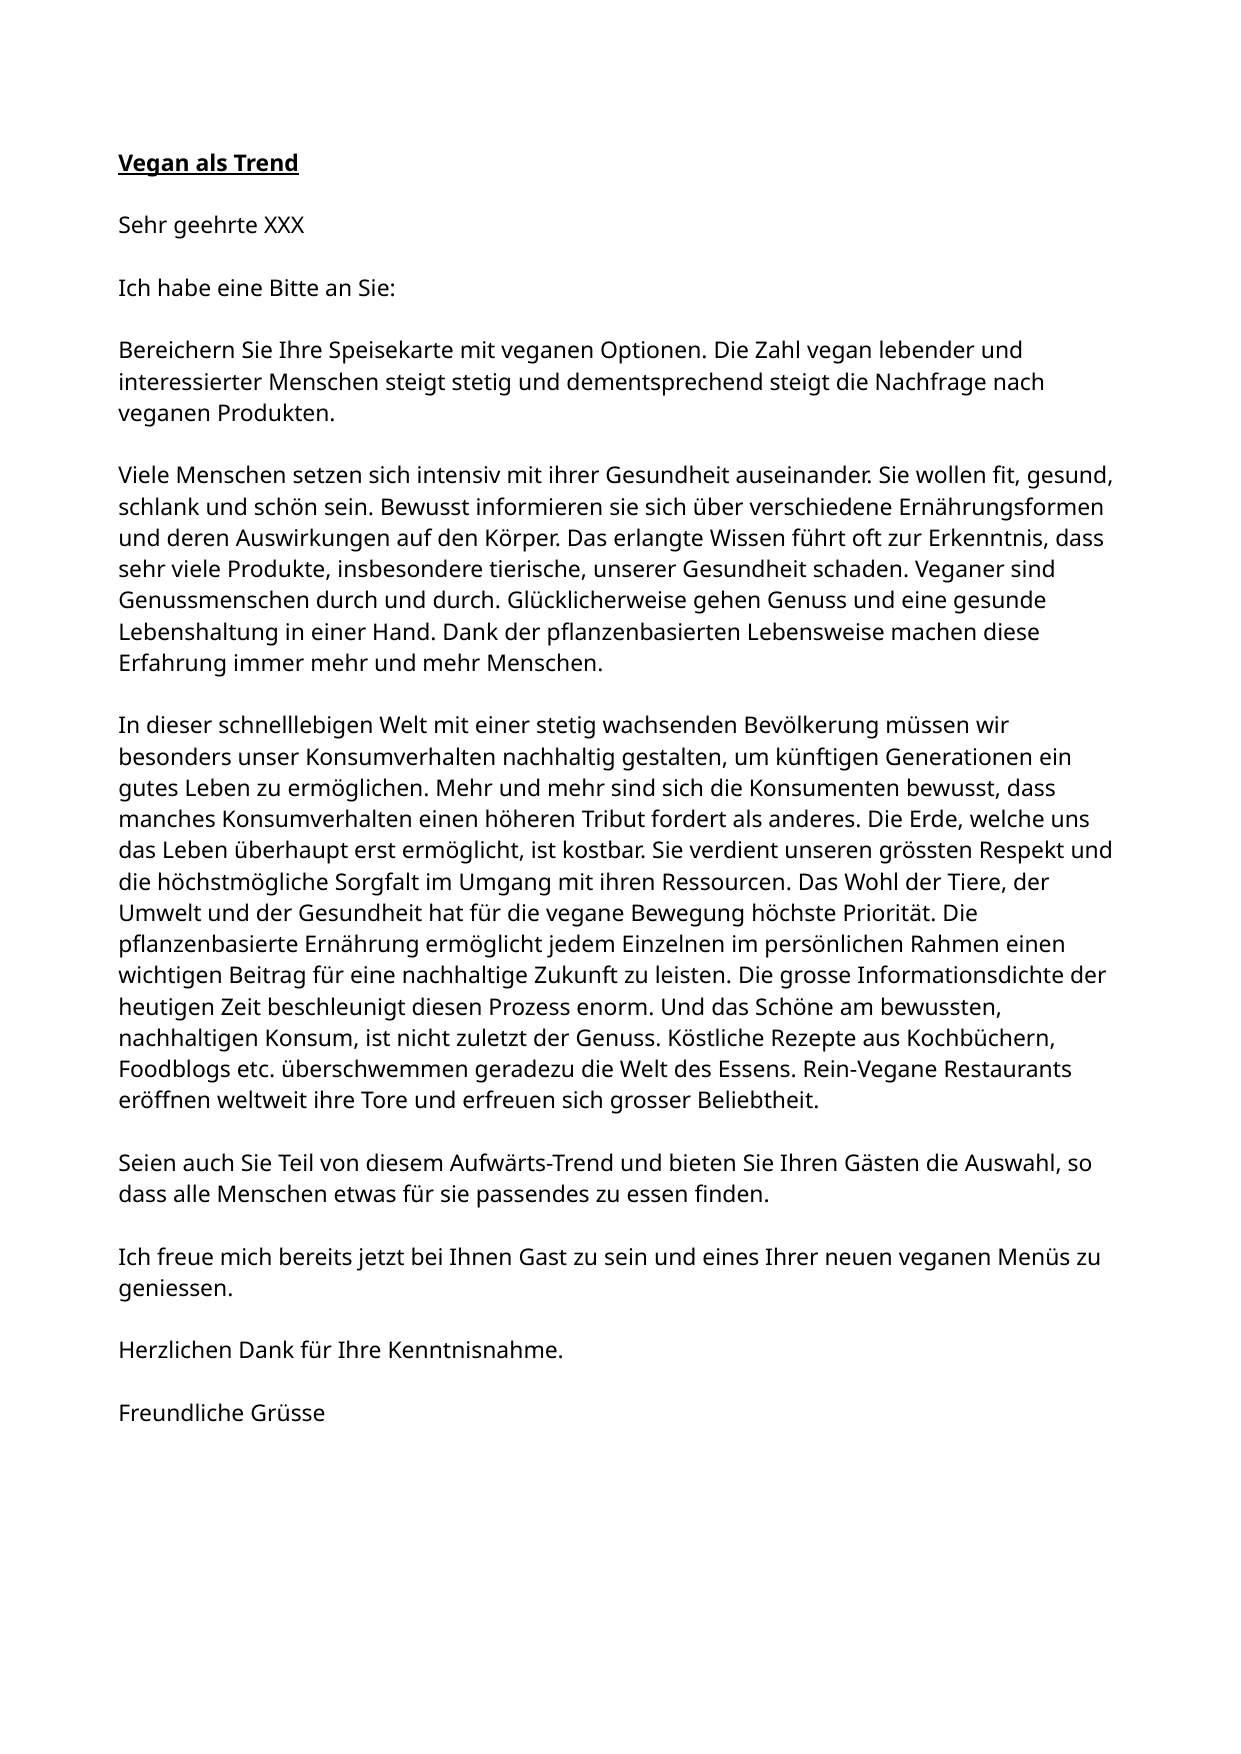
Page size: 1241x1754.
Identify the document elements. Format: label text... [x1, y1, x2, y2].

text Herzlichen Dank für Ihre Kenntnisnahme. [118, 1334, 1122, 1366]
text Bereichern Sie Ihre Speisekarte mit veganen Optionen. Die Zahl vegan lebender und interessierter Menschen steigt stetig und dementsprechend steigt die Nachfrage nach veganen Produkten. [118, 334, 1122, 428]
text Ich habe eine Bitte an Sie: [118, 272, 1122, 303]
text Vegan als Trend [118, 147, 1122, 178]
text Sehr geehrte XXX [118, 209, 1122, 241]
text Seien auch Sie Teil von diesem Aufwärts-Trend und bieten Sie Ihren Gästen die Auswahl, so dass alle Menschen etwas für sie passendes zu essen finden. [118, 1147, 1122, 1209]
text Freundliche Grüsse [118, 1397, 1122, 1428]
text In dieser schnelllebigen Welt mit einer stetig wachsenden Bevölkerung müssen wir besonders unser Konsumverhalten nachhaltig gestalten, um künftigen Generationen ein gutes Leben zu ermöglichen. Mehr und mehr sind sich die Konsumenten bewusst, dass manches Konsumverhalten einen höheren Tribut fordert als anderes. Die Erde, welche uns das Leben überhaupt erst ermöglicht, ist kostbar. Sie verdient unseren grössten Respekt und die höchstmögliche Sorgfalt im Umgang mit ihren Ressourcen. Das Wohl der Tiere, der Umwelt und der Gesundheit hat für die vegane Bewegung höchste Priorität. Die pflanzenbasierte Ernährung ermöglicht jedem Einzelnen im persönlichen Rahmen einen wichtigen Beitrag für eine nachhaltige Zukunft zu leisten. Die grosse Informationsdichte der heutigen Zeit beschleunigt diesen Prozess enorm. Und das Schöne am bewussten, nachhaltigen Konsum, ist nicht zuletzt der Genuss. Köstliche Rezepte aus Kochbüchern, Foodblogs etc. überschwemmen geradezu die Welt des Essens. Rein-Vegane Restaurants eröffnen weltweit ihre Tore und erfreuen sich grosser Beliebtheit. [118, 709, 1122, 1116]
text Ich freue mich bereits jetzt bei Ihnen Gast zu sein und eines Ihrer neuen veganen Menüs zu geniessen. [118, 1241, 1122, 1303]
text Viele Menschen setzen sich intensiv mit ihrer Gesundheit auseinander. Sie wollen fit, gesund, schlank und schön sein. Bewusst informieren sie sich über verschiedene Ernährungsformen und deren Auswirkungen auf den Körper. Das erlangte Wissen führt oft zur Erkenntnis, dass sehr viele Produkte, insbesondere tierische, unserer Gesundheit schaden. Veganer sind Genussmenschen durch und durch. Glücklicherweise gehen Genuss und eine gesunde Lebenshaltung in einer Hand. Dank der pflanzenbasierten Lebensweise machen diese Erfahrung immer mehr und mehr Menschen. [118, 459, 1122, 678]
